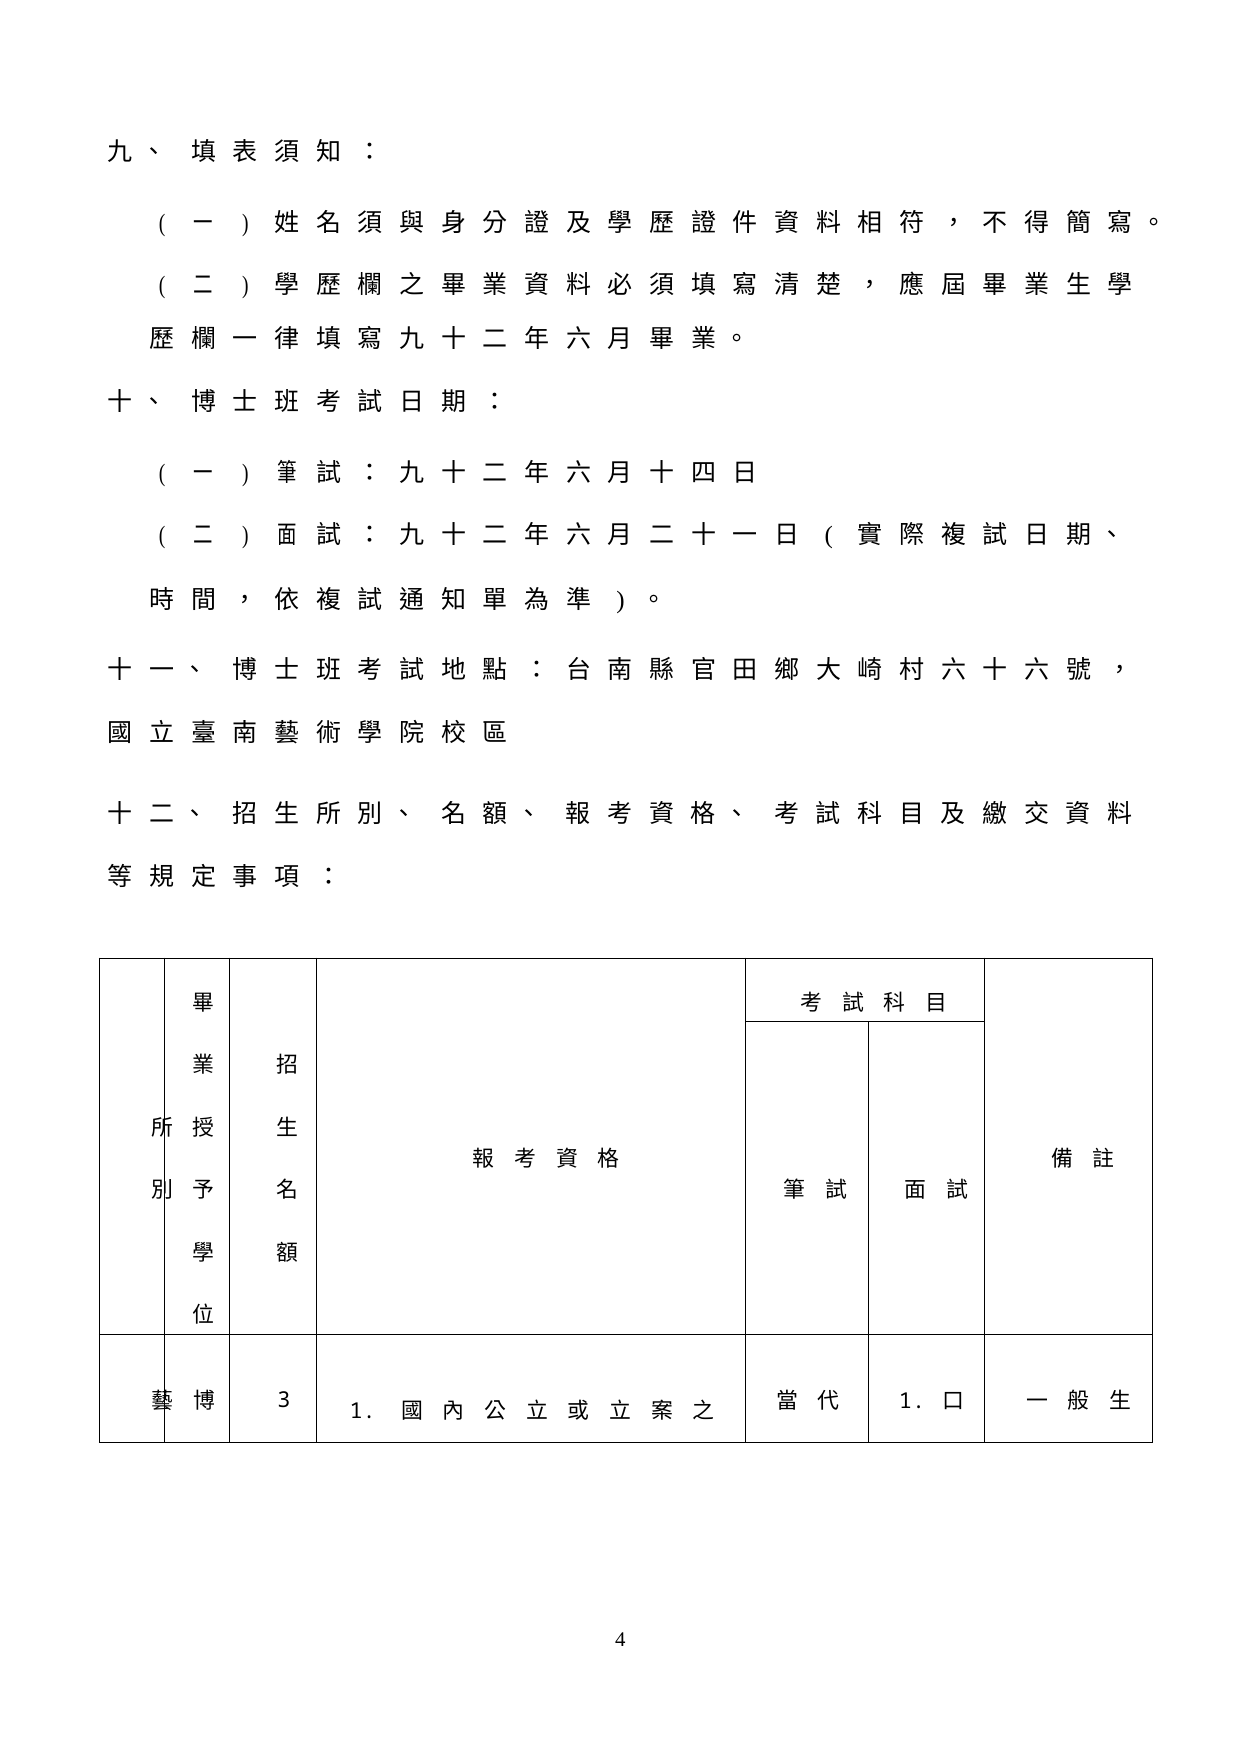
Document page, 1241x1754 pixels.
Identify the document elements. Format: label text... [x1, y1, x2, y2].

table_cell 一般生 [985, 1335, 1152, 1442]
text (一)筆試：九十二年六月十四日 [118, 420, 1141, 483]
table_cell 面試 [869, 1022, 984, 1334]
table_header 報考資格 [317, 959, 745, 1334]
table_cell 藝術創作理論研究所 [100, 1335, 164, 1442]
text 十二、招生所別、名額、報考資格、考試科目及繳交資料等規定事項： [99, 770, 1141, 895]
table_cell 1.口 [869, 1335, 984, 1442]
table_header 備註 [985, 959, 1152, 1334]
text 十一、博士班考試地點：台南縣官田鄉大崎村六十六號，國立臺南藝術學院校區 [99, 626, 1141, 751]
text (一)姓名須與身分證及學歷證件資料相符，不得簡寫。 [118, 170, 1141, 233]
text 十、博士班考試日期： [99, 358, 1141, 420]
table_header 所別 [100, 959, 164, 1334]
text (二)學歷欄之畢業資料必須填寫清楚，應屆畢業生學歷欄一律填寫九十二年六月畢業。 [118, 233, 1141, 358]
table_cell 筆試 [746, 1022, 868, 1334]
table_cell 3 [230, 1335, 316, 1442]
text 九、填表須知： [99, 108, 1141, 170]
table_header 招生 名額 [230, 959, 316, 1334]
table_header 考試科目 [746, 959, 984, 1021]
table_cell 國內公立或立案之私立大學，或教育部認可之外國大學或獨立學院畢，得有碩士學位或具有同等學力資格者。 報考在職生者，另須在現職機構服務滿一年以上（年資計算至九十二年六月三十日止），並取得服務單位核准之同意書；在私人機構服務者須附納稅證明影印本 [317, 1335, 745, 1442]
table_header 畢業授予學位 [165, 959, 229, 1334]
text (二)面試：九十二年六月二十一日(實際複試日期、時間，依複試通知單為準)。 [118, 483, 1141, 608]
table_cell 博士 [165, 1335, 229, 1442]
table_cell 當代 [746, 1335, 868, 1442]
